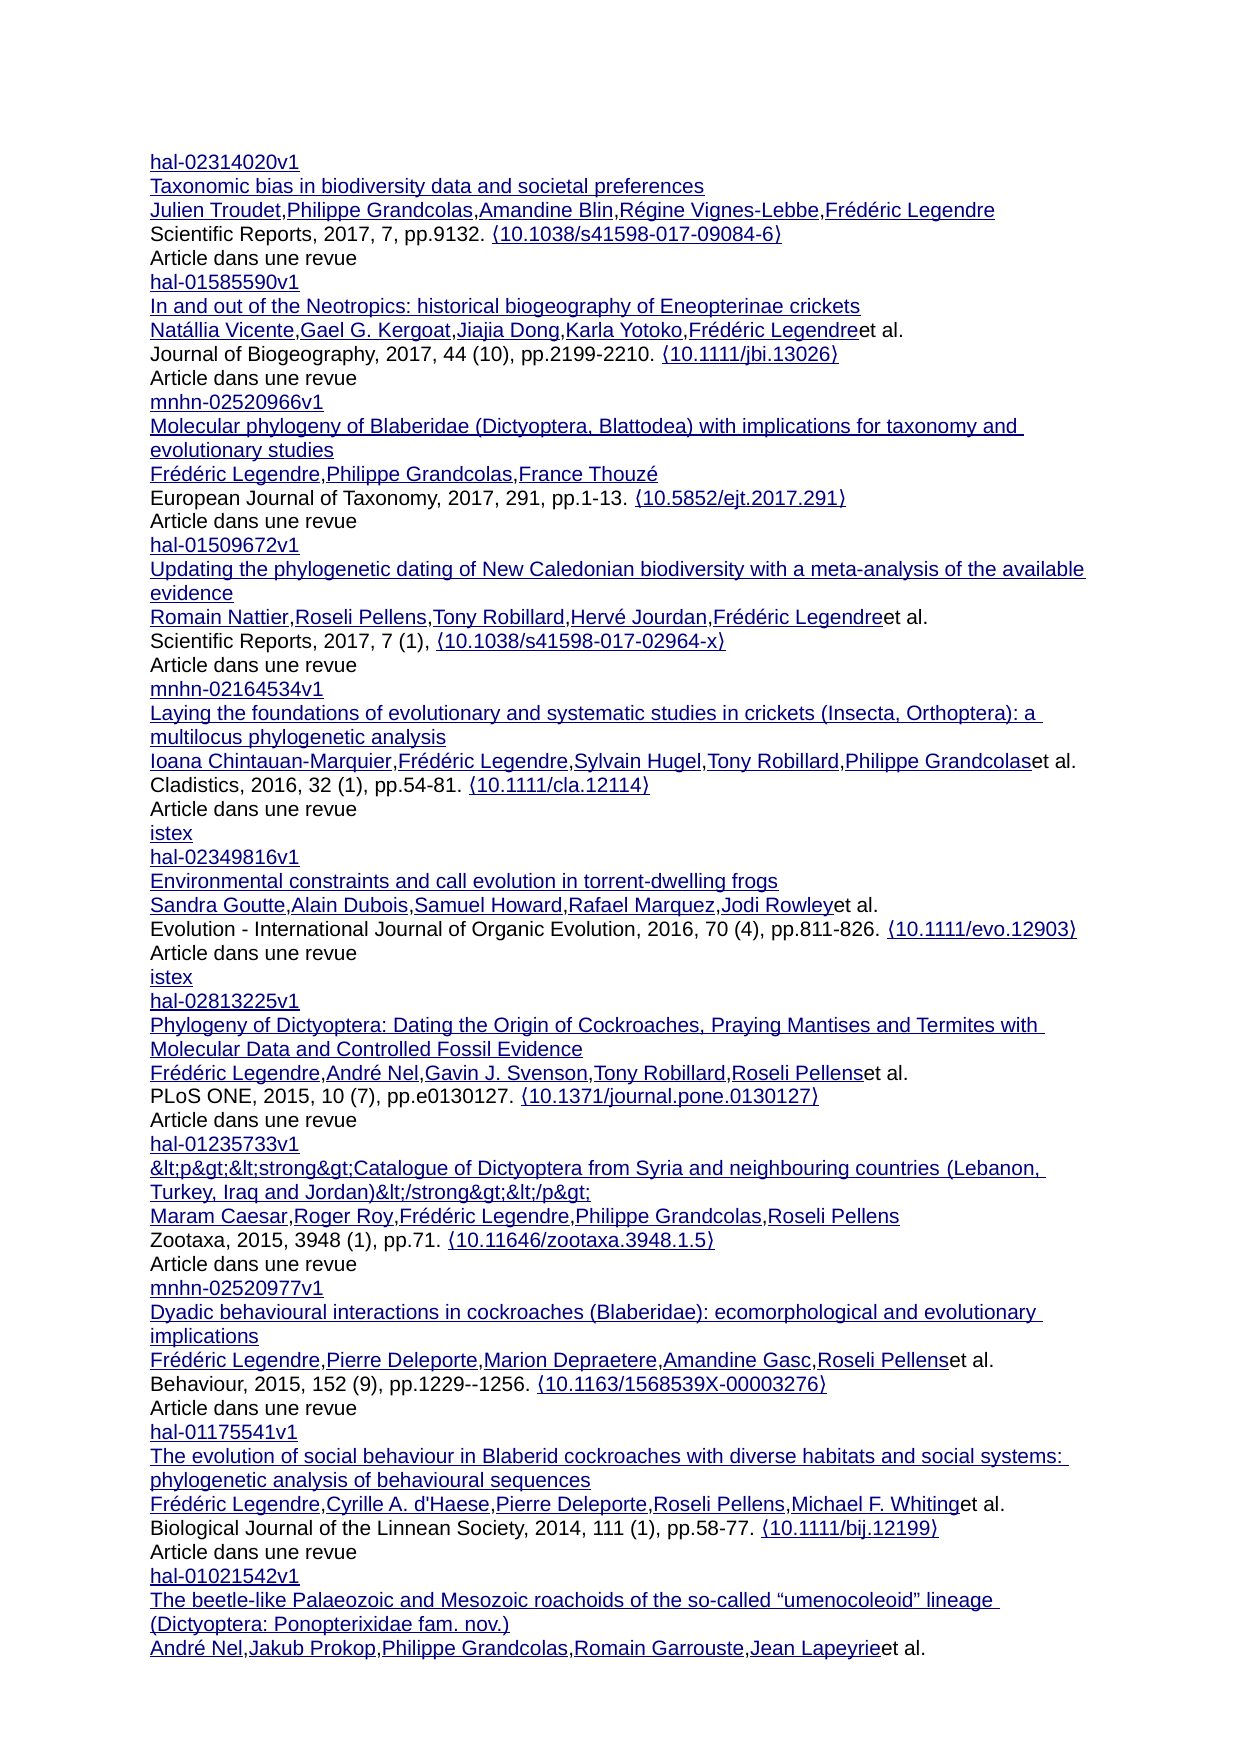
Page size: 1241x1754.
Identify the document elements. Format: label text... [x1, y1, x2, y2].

table_cell Laying the foundations of evolutionary and systematic studies in crickets (Insecta, Orthoptera): a multilocus phylogenetic analysis Ioana Chintauan-Marquier,Frédéric Legendre,Sylvain Hugel,Tony Robillard,Philippe Grandcolaset al. Cladistics, 2016, 32 (1), pp.54-81. ⟨10.1111/cla.12114⟩ Article dans une revue istex hal-02349816v1 [150, 701, 1090, 869]
table_cell Dyadic behavioural interactions in cockroaches (Blaberidae): ecomorphological and evolutionary implications Frédéric Legendre,Pierre Deleporte,Marion Depraetere,Amandine Gasc,Roseli Pellenset al. Behaviour, 2015, 152 (9), pp.1229--1256. ⟨10.1163/1568539X-00003276⟩ Article dans une revue hal-01175541v1 [150, 1300, 1090, 1444]
table_cell Phylogeny of Dictyoptera: Dating the Origin of Cockroaches, Praying Mantises and Termites with Molecular Data and Controlled Fossil Evidence Frédéric Legendre,André Nel,Gavin J. Svenson,Tony Robillard,Roseli Pellenset al. PLoS ONE, 2015, 10 (7), pp.e0130127. ⟨10.1371/journal.pone.0130127⟩ Article dans une revue hal-01235733v1 [150, 1013, 1090, 1156]
table_cell The evolution of social behaviour in Blaberid cockroaches with diverse habitats and social systems: phylogenetic analysis of behavioural sequences Frédéric Legendre,Cyrille A. d'Haese,Pierre Deleporte,Roseli Pellens,Michael F. Whitinget al. Biological Journal of the Linnean Society, 2014, 111 (1), pp.58-77. ⟨10.1111/bij.12199⟩ Article dans une revue hal-01021542v1 [150, 1444, 1090, 1587]
table_cell hal-02314020v1 [150, 150, 1090, 174]
table_cell Taxonomic bias in biodiversity data and societal preferences Julien Troudet,Philippe Grandcolas,Amandine Blin,Régine Vignes-Lebbe,Frédéric Legendre Scientific Reports, 2017, 7, pp.9132. ⟨10.1038/s41598-017-09084-6⟩ Article dans une revue hal-01585590v1 [150, 174, 1090, 294]
table_cell Updating the phylogenetic dating of New Caledonian biodiversity with a meta-analysis of the available evidence Romain Nattier,Roseli Pellens,Tony Robillard,Hervé Jourdan,Frédéric Legendreet al. Scientific Reports, 2017, 7 (1), ⟨10.1038/s41598-017-02964-x⟩ Article dans une revue mnhn-02164534v1 [150, 557, 1090, 701]
table_cell The beetle-like Palaeozoic and Mesozoic roachoids of the so-called “umenocoleoid” lineage (Dictyoptera: Ponopterixidae fam. nov.) André Nel,Jakub Prokop,Philippe Grandcolas,Romain Garrouste,Jean Lapeyrieet al. [150, 1588, 1090, 1659]
table_cell Environmental constraints and call evolution in torrent-dwelling frogs Sandra Goutte,Alain Dubois,Samuel Howard,Rafael Marquez,Jodi Rowleyet al. Evolution - International Journal of Organic Evolution, 2016, 70 (4), pp.811-826. ⟨10.1111/evo.12903⟩ Article dans une revue istex hal-02813225v1 [150, 869, 1090, 1012]
table_cell In and out of the Neotropics: historical biogeography of Eneopterinae crickets Natállia Vicente,Gael G. Kergoat,Jiajia Dong,Karla Yotoko,Frédéric Legendreet al. Journal of Biogeography, 2017, 44 (10), pp.2199-2210. ⟨10.1111/jbi.13026⟩ Article dans une revue mnhn-02520966v1 [150, 294, 1090, 413]
table_cell Molecular phylogeny of Blaberidae (Dictyoptera, Blattodea) with implications for taxonomy and evolutionary studies Frédéric Legendre,Philippe Grandcolas,France Thouzé European Journal of Taxonomy, 2017, 291, pp.1-13. ⟨10.5852/ejt.2017.291⟩ Article dans une revue hal-01509672v1 [150, 414, 1090, 557]
table_cell &lt;p&gt;&lt;strong&gt;Catalogue of Dictyoptera from Syria and neighbouring countries (Lebanon, Turkey, Iraq and Jordan)&lt;/strong&gt;&lt;/p&gt; Maram Caesar,Roger Roy,Frédéric Legendre,Philippe Grandcolas,Roseli Pellens Zootaxa, 2015, 3948 (1), pp.71. ⟨10.11646/zootaxa.3948.1.5⟩ Article dans une revue mnhn-02520977v1 [150, 1156, 1090, 1300]
